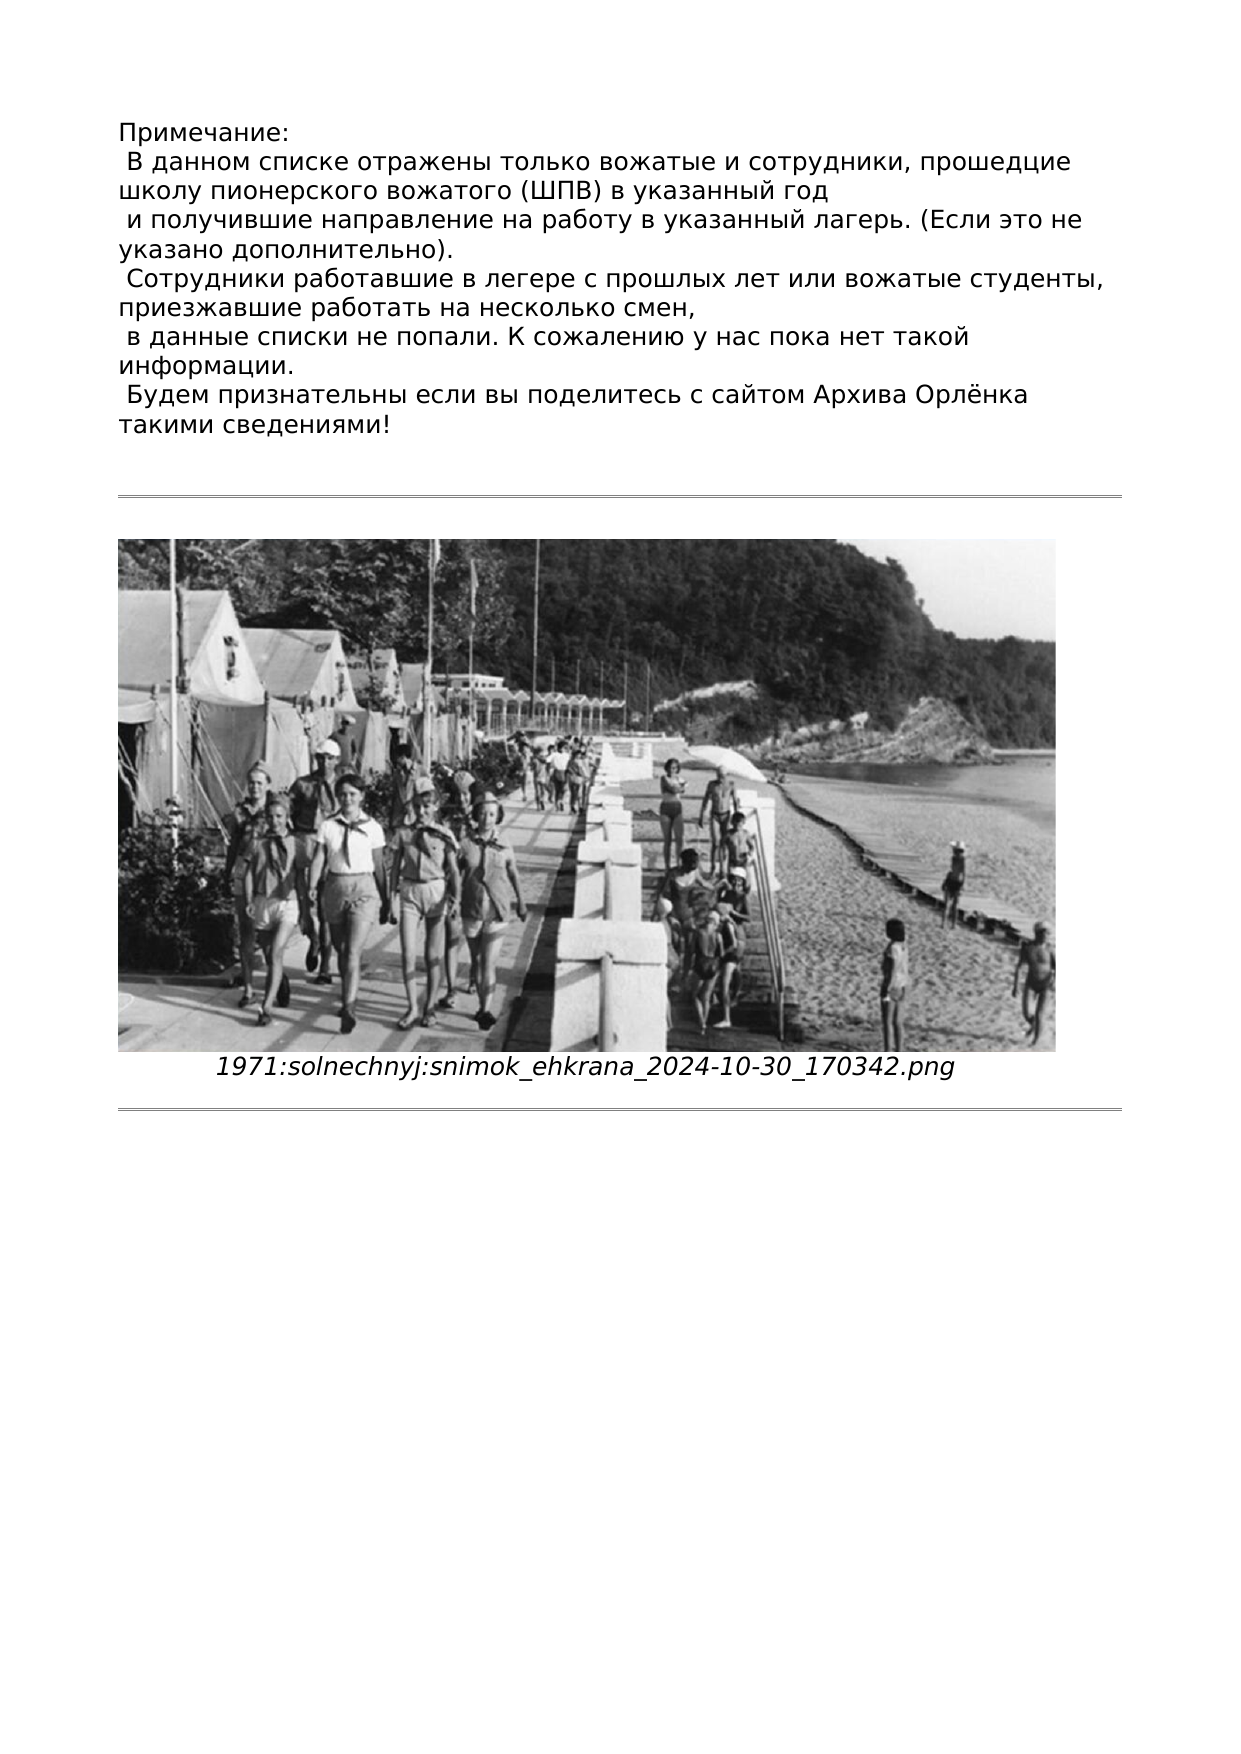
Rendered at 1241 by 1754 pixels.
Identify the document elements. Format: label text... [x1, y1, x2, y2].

text Примечание: В данном списке отражены только вожатые и сотрудники, прошедцие школу пионерского вожатого (ШПВ) в указанный год и получившие направление на работу в указанный лагерь. (Если это не указано дополнительно). Сотрудники работавшие в легере с прошлых лет или вожатые студенты, приезжавшие работать на несколько смен, в данные списки не попали. К сожалению у нас пока нет такой информации. Будем признательны если вы поделитесь с сайтом Архива Орлёнка такими сведениями! [118, 118, 1122, 468]
picture [118, 539, 1056, 1052]
text 1971:solnechnyj:snimok_ehkrana_2024-10-30_170342.png [118, 1052, 1056, 1081]
